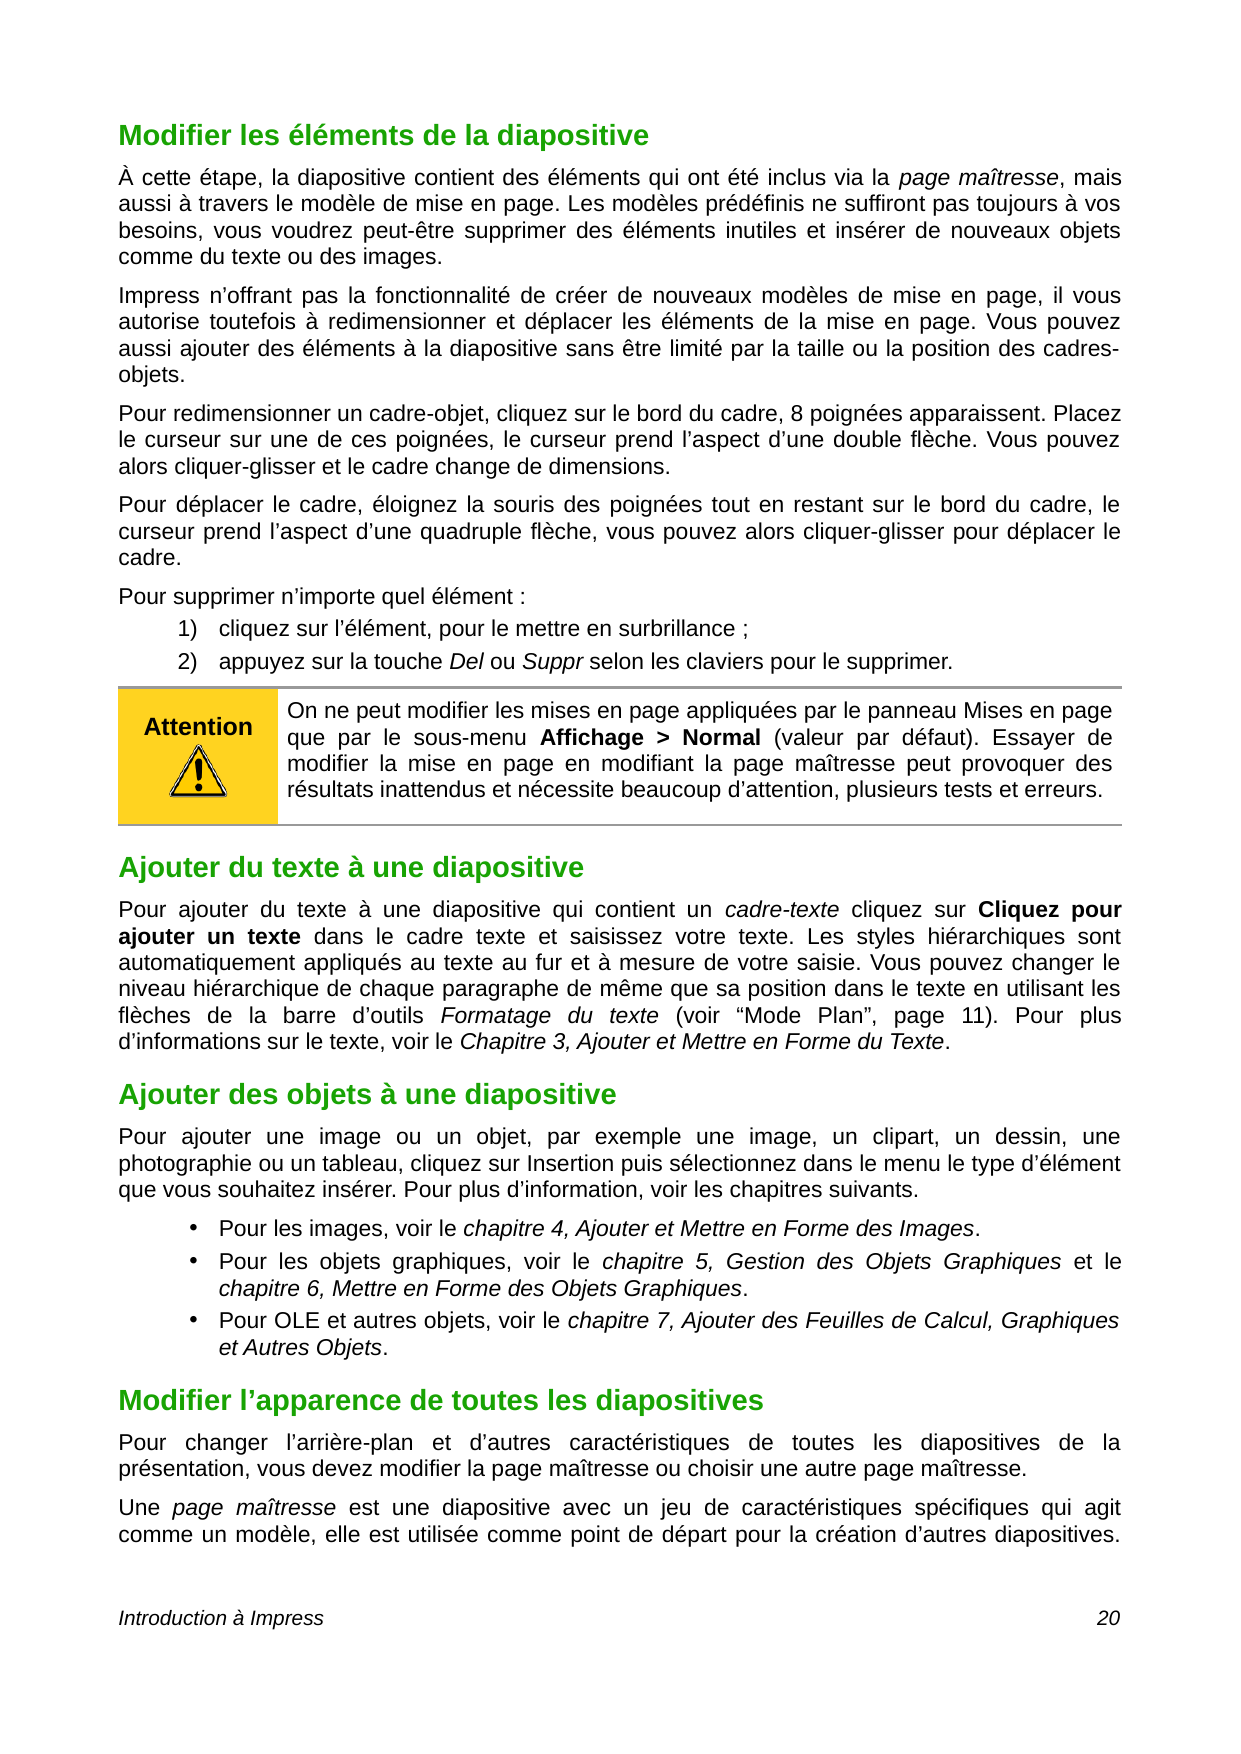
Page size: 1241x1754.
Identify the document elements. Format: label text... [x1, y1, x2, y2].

text Pour changer l’arrière-plan et d’autres caractéristiques de toutes les diapositives de la présentation, vous devez modifier la page maîtresse ou choisir une autre page maîtresse. [118, 1429, 1122, 1482]
text Pour déplacer le cadre, éloignez la souris des poignées tout en restant sur le bord du cadre, le curseur prend l’aspect d’une quadruple flèche, vous pouvez alors cliquer-glisser pour déplacer le cadre. [118, 491, 1122, 571]
list Pour les images, voir le chapitre 4, Ajouter et Mettre en Forme des Images. [189, 1215, 1122, 1242]
subtitle Pour supprimer n’importe quel élément : [118, 583, 1122, 609]
text À cette étape, la diapositive contient des éléments qui ont été inclus via la page maîtresse, mais aussi à travers le modèle de mise en page. Les modèles prédéfinis ne suffiront pas toujours à vos besoins, vous voudrez peut-être supprimer des éléments inutiles et insérer de nouveaux objets comme du texte ou des images. [118, 164, 1122, 269]
text Pour ajouter une image ou un objet, par exemple une image, un clipart, un dessin, une photographie ou un tableau, cliquez sur Insertion puis sélectionnez dans le menu le type d’élément que vous souhaitez insérer. Pour plus d’information, voir les chapitres suivants. [118, 1123, 1122, 1202]
subtitle Ajouter du texte à une diapositive [118, 850, 1122, 884]
list appuyez sur la touche Del ou Suppr selon les claviers pour le supprimer. [177, 648, 1122, 674]
text Pour redimensionner un cadre-objet, cliquez sur le bord du cadre, 8 poignées apparaissent. Placez le curseur sur une de ces poignées, le curseur prend l’aspect d’une double flèche. Vous pouvez alors cliquer-glisser et le cadre change de dimensions. [118, 400, 1122, 479]
subtitle Modifier les éléments de la diapositive [118, 118, 1122, 152]
list cliquez sur l’élément, pour le mettre en surbrillance ; [177, 615, 1122, 642]
picture [165, 740, 231, 801]
list Pour les objets graphiques, voir le chapitre 5, Gestion des Objets Graphiques et le chapitre 6, Mettre en Forme des Objets Graphiques. [189, 1248, 1122, 1301]
table_header On ne peut modifier les mises en page appliquées par le panneau Mises en page que par le sous-menu Affichage > Normal (valeur par défaut). Essayer de modifier la mise en page en modifiant la page maîtresse peut provoquer des résultats inattendus et nécessite beaucoup d’attention, plusieurs tests et erreurs. [278, 689, 1122, 824]
text Impress n’offrant pas la fonctionnalité de créer de nouveaux modèles de mise en page, il vous autorise toutefois à redimensionner et déplacer les éléments de la mise en page. Vous pouvez aussi ajouter des éléments à la diapositive sans être limité par la taille ou la position des cadres-objets. [118, 282, 1122, 387]
text Pour ajouter du texte à une diapositive qui contient un cadre-texte cliquez sur Cliquez pour ajouter un texte dans le cadre texte et saisissez votre texte. Les styles hiérarchiques sont automatiquement appliqués au texte au fur et à mesure de votre saisie. Vous pouvez changer le niveau hiérarchique de chaque paragraphe de même que sa position dans le texte en utilisant les flèches de la barre d’outils Formatage du texte (voir “Mode Plan”, page 11). Pour plus d’informations sur le texte, voir le Chapitre 3, Ajouter et Mettre en Forme du Texte. [118, 896, 1122, 1054]
table_header Attention [118, 689, 278, 824]
text Une page maîtresse est une diapositive avec un jeu de caractéristiques spécifiques qui agit comme un modèle, elle est utilisée comme point de départ pour la création d’autres diapositives. [118, 1494, 1122, 1547]
list Pour OLE et autres objets, voir le chapitre 7, Ajouter des Feuilles de Calcul, Graphiques et Autres Objets. [189, 1307, 1122, 1360]
subtitle Modifier l’apparence de toutes les diapositives [118, 1383, 1122, 1417]
subtitle Ajouter des objets à une diapositive [118, 1077, 1122, 1111]
